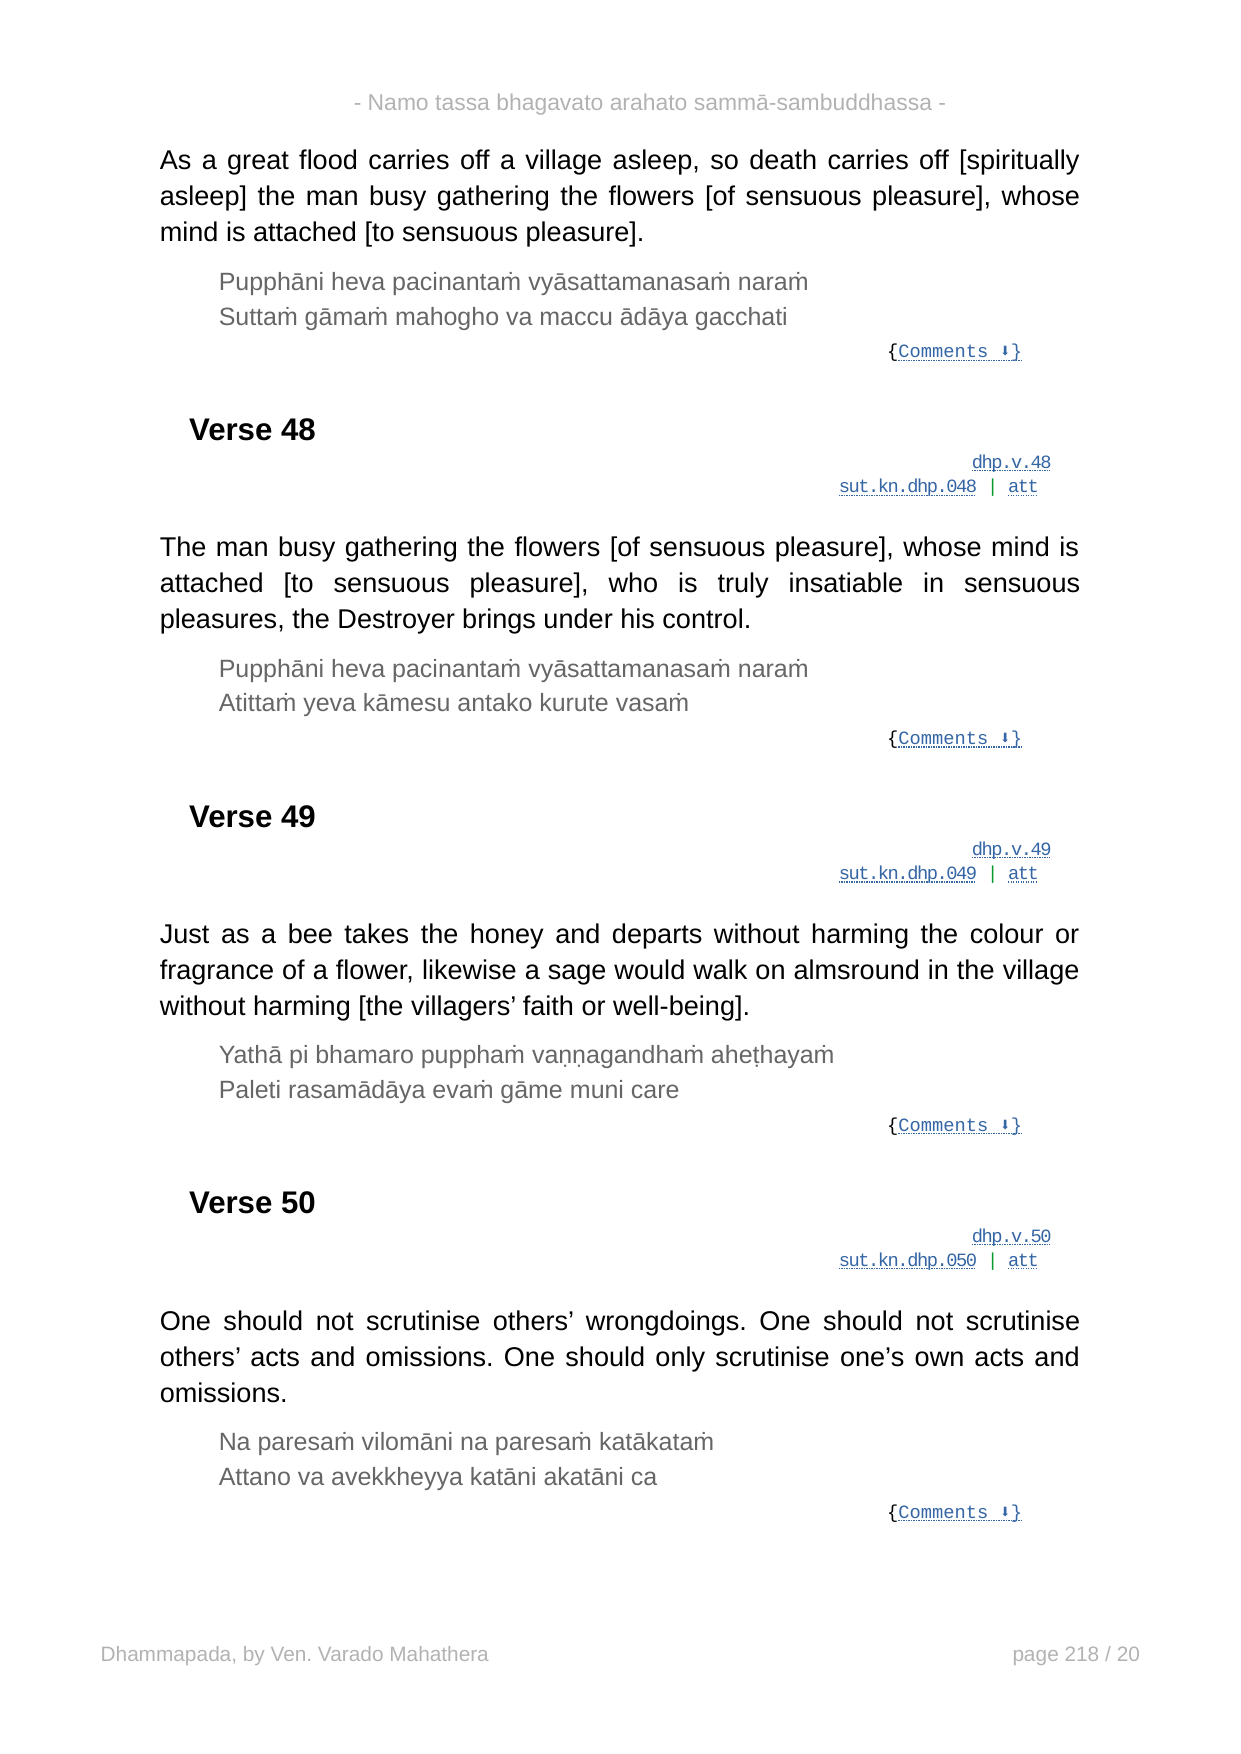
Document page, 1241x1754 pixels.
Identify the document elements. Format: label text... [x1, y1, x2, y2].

text dhp.v.49 sut.kn.dhp.049 | att [159, 839, 1051, 885]
text As a great flood carries off a village asleep, so death carries off [spiritually asleep] the man busy gathering the flowers [of sensuous pleasure], whose mind is attached [to sensuous pleasure]. [159, 144, 1081, 247]
text {Comments ⬇} [159, 1503, 1022, 1524]
text Pupphāni heva pacinantaṁ vyāsattamanasaṁ naraṁ [218, 267, 1110, 296]
text One should not scrutinise others’ wrongdoings. One should not scrutinise others’ acts and omissions. One should only scrutinise one’s own acts and omissions. [159, 1305, 1081, 1408]
subtitle Verse 49 [189, 798, 1140, 834]
text dhp.v.50 sut.kn.dhp.050 | att [159, 1226, 1051, 1272]
text Pupphāni heva pacinantaṁ vyāsattamanasaṁ naraṁ [218, 654, 1110, 682]
text Atittaṁ yeva kāmesu antako kurute vasaṁ [218, 688, 1110, 717]
text Yathā pi bhamaro pupphaṁ vaṇṇagandhaṁ aheṭhayaṁ [218, 1041, 1110, 1069]
subtitle Verse 48 [189, 411, 1140, 447]
text Na paresaṁ vilomāni na paresaṁ katākataṁ [218, 1427, 1110, 1456]
text {Comments ⬇} [159, 1116, 1022, 1137]
text Paleti rasamādāya evaṁ gāme muni care [218, 1075, 1110, 1104]
subtitle Verse 50 [189, 1184, 1140, 1220]
text dhp.v.48 sut.kn.dhp.048 | att [159, 453, 1051, 498]
text Attano va avekkheyya katāni akatāni ca [218, 1462, 1110, 1491]
text {Comments ⬇} [159, 342, 1022, 363]
text Just as a bee takes the honey and departs without harming the colour or fragrance of a flower, likewise a sage would walk on almsround in the village without harming [the villagers’ faith or well-being]. [159, 918, 1081, 1021]
text {Comments ⬇} [159, 729, 1022, 750]
text Suttaṁ gāmaṁ mahogho va maccu ādāya gacchati [218, 302, 1110, 330]
text The man busy gathering the flowers [of sensuous pleasure], whose mind is attached [to sensuous pleasure], who is truly insatiable in sensuous pleasures, the Destroyer brings under his control. [159, 531, 1081, 634]
